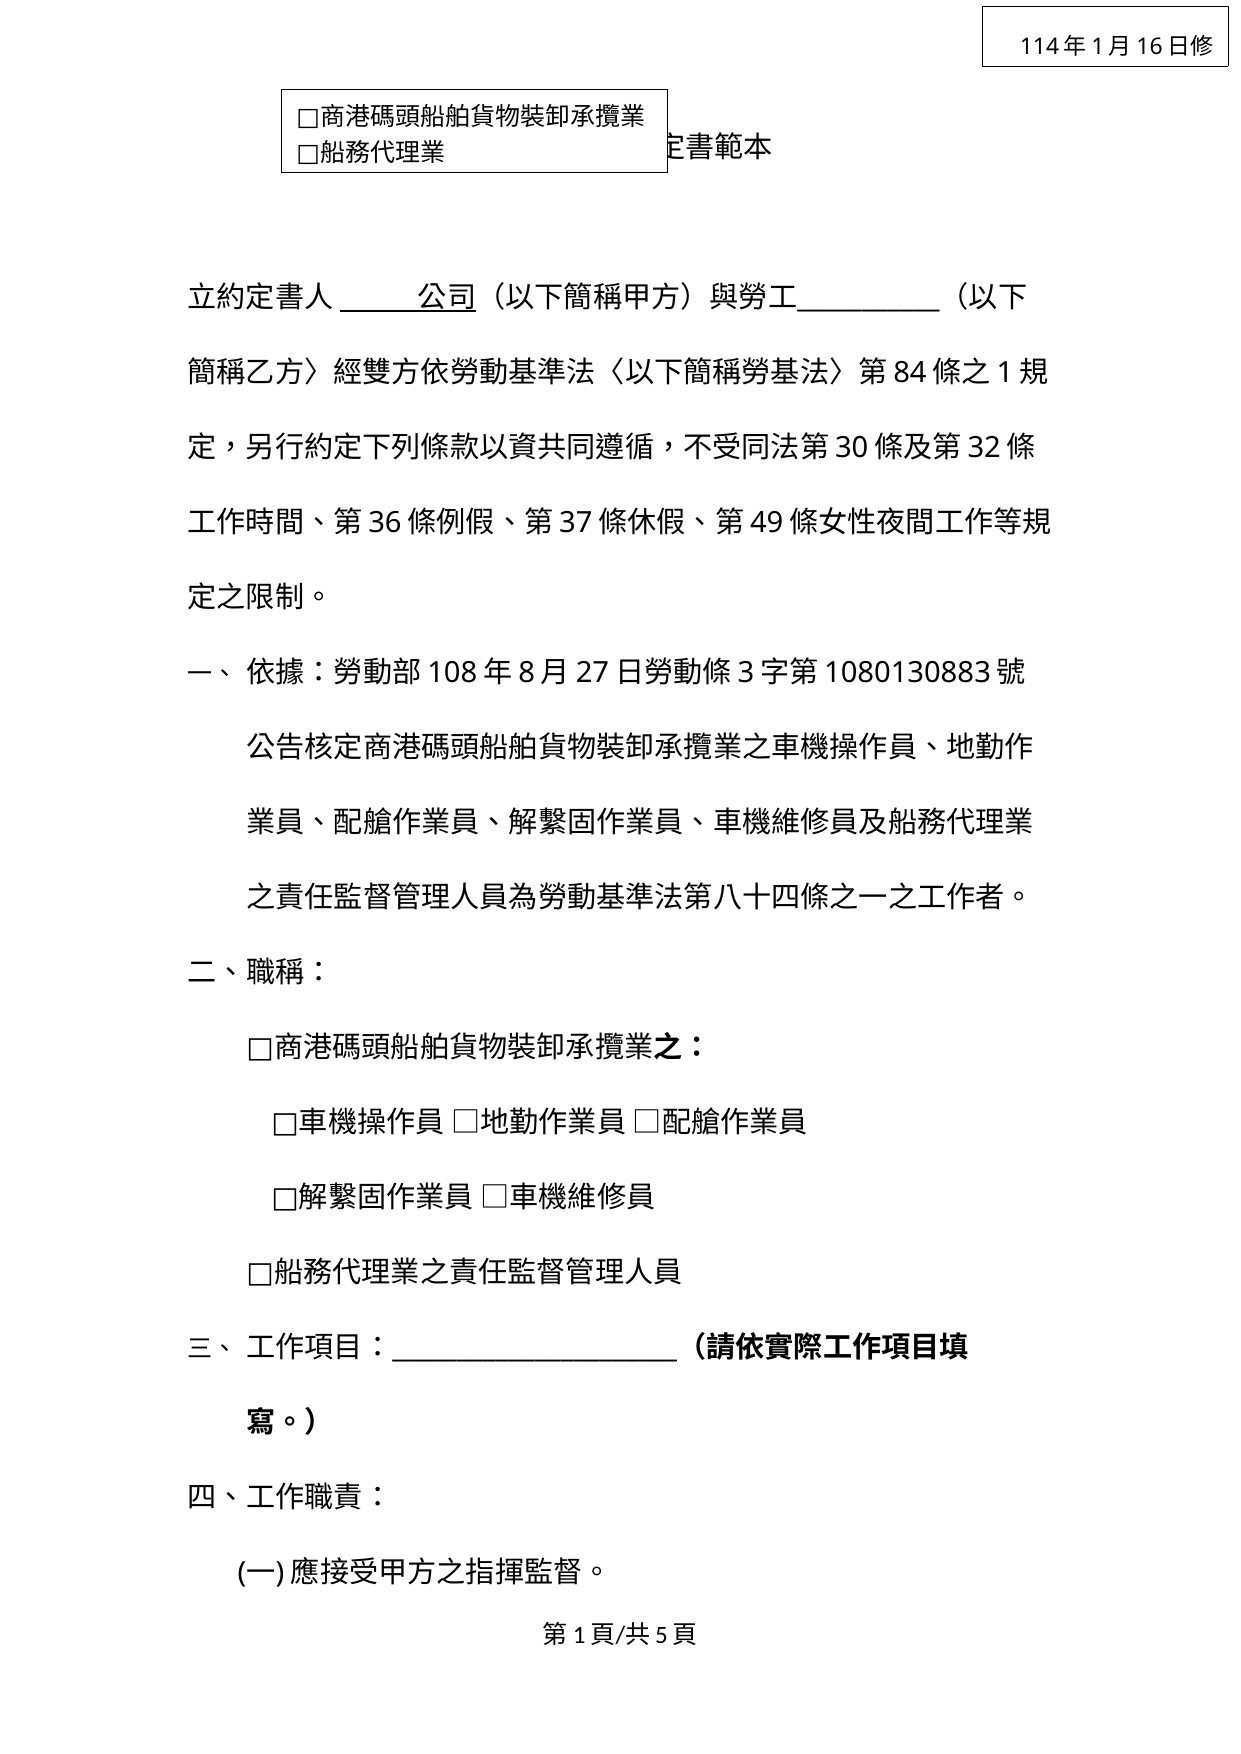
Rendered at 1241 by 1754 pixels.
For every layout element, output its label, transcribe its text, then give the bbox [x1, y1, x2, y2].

list 工作職責： [187, 1457, 1053, 1532]
text 114年1月16日修訂 [997, 14, 1213, 58]
list 職稱： [187, 932, 1053, 1007]
text 立約定書人 公司（以下簡稱甲方）與勞工___________（以下簡稱乙方〉經雙方依勞動基準法〈以下簡稱勞基法〉第84條之1規定，另行約定下列條款以資共同遵循，不受同法第30條及第32條工作時間、第36條例假、第37條休假、第49條女性夜間工作等規定之限制。 [187, 257, 1053, 632]
list □商港碼頭船舶貨物裝卸承攬業之： [246, 1007, 1053, 1082]
list □船務代理業之責任監督管理人員 [246, 1232, 1053, 1307]
list 應接受甲方之指揮監督。 [237, 1532, 1053, 1607]
list □解繫固作業員 □車機維修員 [271, 1157, 1053, 1232]
text □商港碼頭船舶貨物裝卸承攬業 □船務代理業 [296, 96, 652, 165]
list 依據：勞動部108年8月27日勞動條3字第1080130883號公告核定商港碼頭船舶貨物裝卸承攬業之車機操作員、地勤作業員、配艙作業員、解繫固作業員、車機維修員及船務代理業之責任監督管理人員為勞動基準法第八十四條之一之工作者。 [187, 632, 1053, 932]
list 工作項目：______________________（請依實際工作項目填寫。） [187, 1307, 1053, 1457]
text 約定書範本 [187, 107, 1053, 182]
list □車機操作員 □地勤作業員 □配艙作業員 [271, 1082, 1053, 1157]
